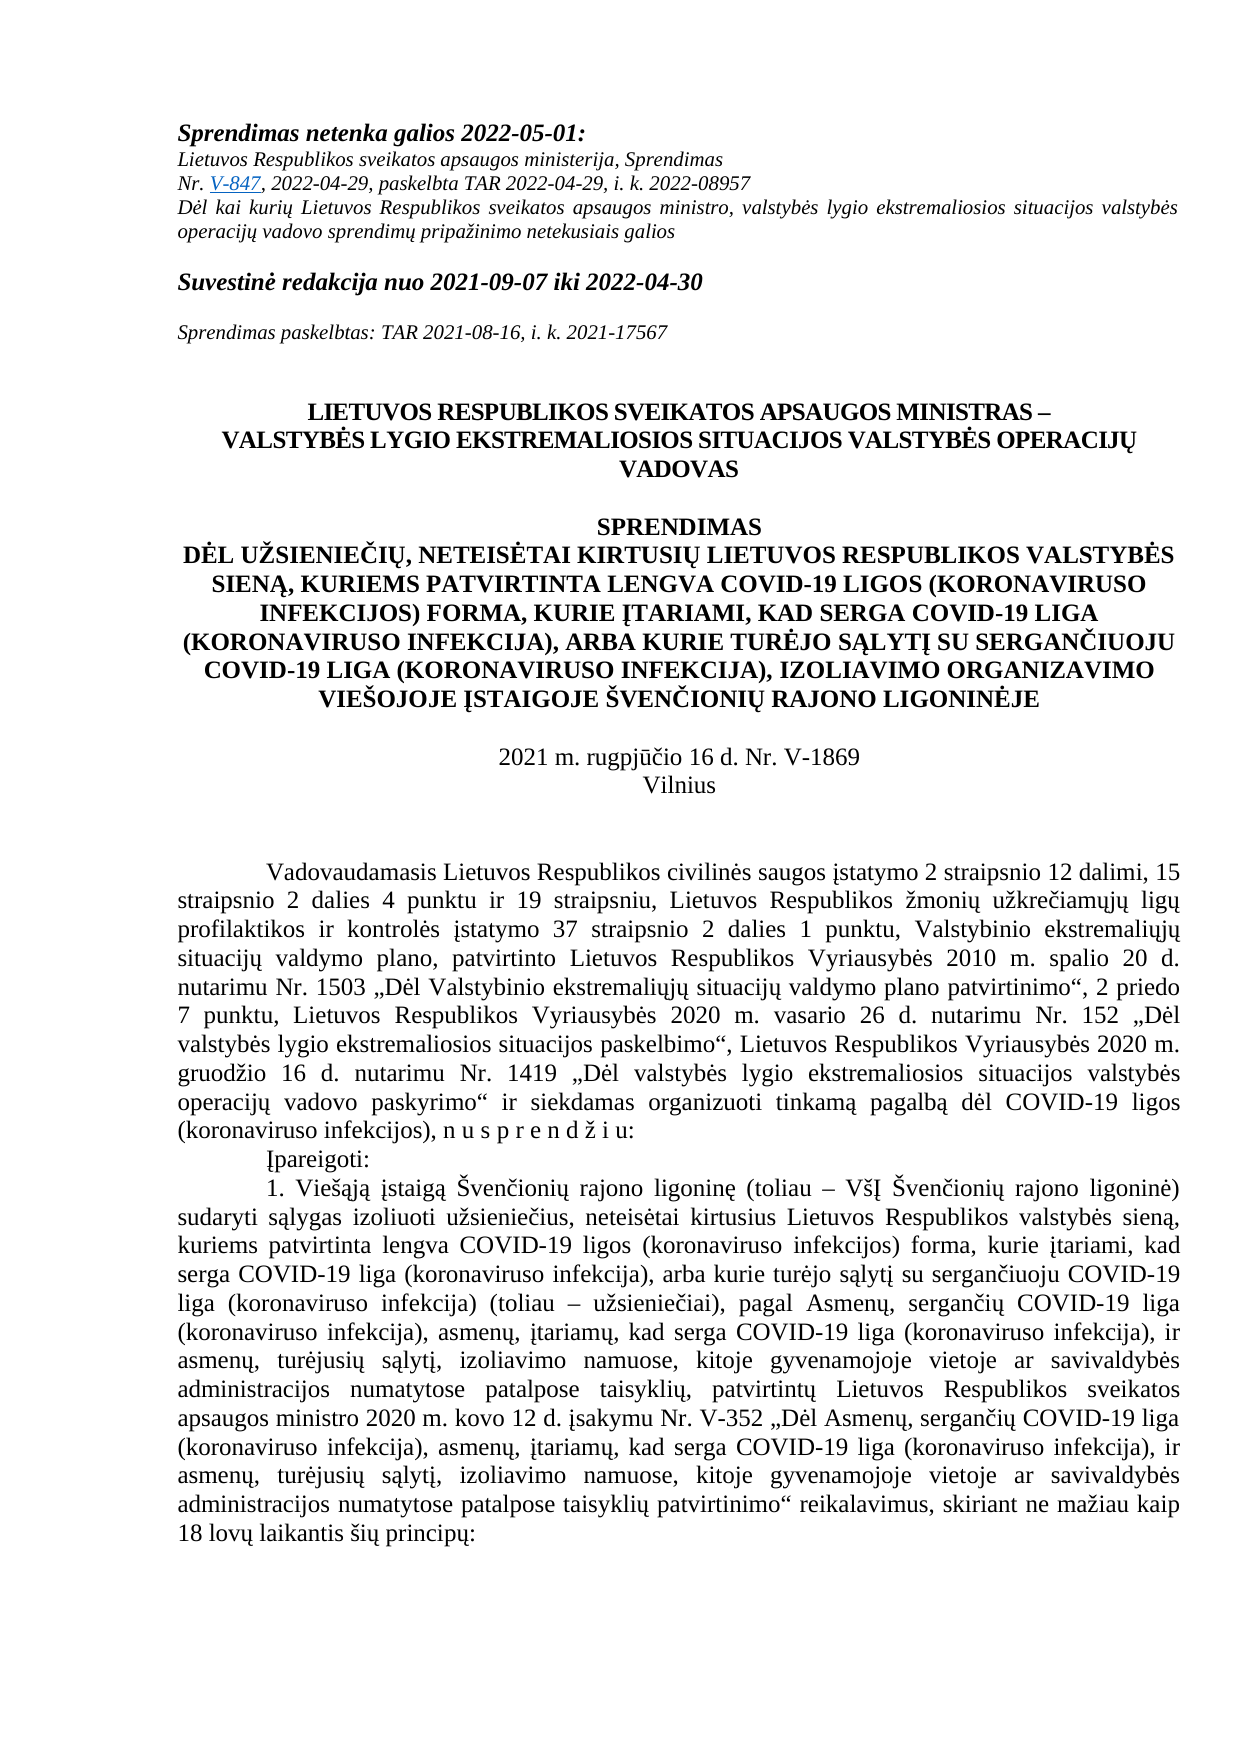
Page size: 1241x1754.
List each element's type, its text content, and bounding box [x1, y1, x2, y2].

text Įpareigoti: [177, 1144, 1181, 1173]
text Sprendimas netenka galios 2022-05-01: [177, 118, 1181, 147]
text Vadovaudamasis Lietuvos Respublikos civilinės saugos įstatymo 2 straipsnio 12 dalimi, 15 straipsnio 2 dalies 4 punktu ir 19 straipsniu, Lietuvos Respublikos žmonių užkrečiamųjų ligų profilaktikos ir kontrolės įstatymo 37 straipsnio 2 dalies 1 punktu, Valstybinio ekstremaliųjų situacijų valdymo plano, patvirtinto Lietuvos Respublikos Vyriausybės 2010 m. spalio 20 d. nutarimu Nr. 1503 „Dėl Valstybinio ekstremaliųjų situacijų valdymo plano patvirtinimo“, 2 priedo 7 punktu, Lietuvos Respublikos Vyriausybės 2020 m. vasario 26 d. nutarimu Nr. 152 „Dėl valstybės lygio ekstremaliosios situacijos paskelbimo“, Lietuvos Respublikos Vyriausybės 2020 m. gruodžio 16 d. nutarimu Nr. 1419 „Dėl valstybės lygio ekstremaliosios situacijos valstybės operacijų vadovo paskyrimo“ ir siekdamas organizuoti tinkamą pagalbą dėl COVID-19 ligos (koronaviruso infekcijos), n u s p r e n d ž i u: [177, 857, 1181, 1144]
text Suvestinė redakcija nuo 2021-09-07 iki 2022-04-30 [177, 267, 1181, 296]
text DĖL UŽSIENIEČIŲ, NETEISĖTAI KIRTUSIŲ LIETUVOS RESPUBLIKOS VALSTYBĖS SIENĄ, KURIEMS PATVIRTINTA LENGVA COVID-19 LIGOS (KORONAVIRUSO INFEKCIJOS) FORMA, KURIE ĮTARIAMI, KAD SERGA COVID-19 LIGA (KORONAVIRUSO INFEKCIJA), ARBA KURIE TURĖJO SĄLYTĮ SU SERGANČIUOJU COVID-19 LIGA (KORONAVIRUSO INFEKCIJA), IZOLIAVIMO ORGANIZAVIMO VIEŠOJOJE ĮSTAIGOJE ŠVENČIONIŲ RAJONO LIGONINĖJE [177, 541, 1181, 713]
text SPRENDIMAS [177, 512, 1181, 541]
text VALSTYBĖS LYGIO EKSTREMALIOSIOS SITUACIJOS VALSTYBĖS OPERACIJŲ VADOVAS [177, 426, 1181, 483]
text 1. Viešąją įstaigą Švenčionių rajono ligoninę (toliau – VšĮ Švenčionių rajono ligoninė) sudaryti sąlygas izoliuoti užsieniečius, neteisėtai kirtusius Lietuvos Respublikos valstybės sieną, kuriems patvirtinta lengva COVID-19 ligos (koronaviruso infekcijos) forma, kurie įtariami, kad serga COVID-19 liga (koronaviruso infekcija), arba kurie turėjo sąlytį su sergančiuoju COVID-19 liga (koronaviruso infekcija) (toliau – užsieniečiai), pagal Asmenų, sergančių COVID-19 liga (koronaviruso infekcija), asmenų, įtariamų, kad serga COVID-19 liga (koronaviruso infekcija), ir asmenų, turėjusių sąlytį, izoliavimo namuose, kitoje gyvenamojoje vietoje ar savivaldybės administracijos numatytose patalpose taisyklių, patvirtintų Lietuvos Respublikos sveikatos apsaugos ministro 2020 m. kovo 12 d. įsakymu Nr. V-352 „Dėl Asmenų, sergančių COVID-19 liga (koronaviruso infekcija), asmenų, įtariamų, kad serga COVID-19 liga (koronaviruso infekcija), ir asmenų, turėjusių sąlytį, izoliavimo namuose, kitoje gyvenamojoje vietoje ar savivaldybės administracijos numatytose patalpose taisyklių patvirtinimo“ reikalavimus, skiriant ne mažiau kaip 18 lovų laikantis šių principų: [177, 1173, 1181, 1547]
text Nr. V-847, 2022-04-29, paskelbta TAR 2022-04-29, i. k. 2022-08957 [177, 171, 1181, 195]
text 2021 m. rugpjūčio 16 d. Nr. V-1869 [177, 742, 1181, 771]
text Vilnius [177, 771, 1181, 799]
text Dėl kai kurių Lietuvos Respublikos sveikatos apsaugos ministro, valstybės lygio ekstremaliosios situacijos valstybės operacijų vadovo sprendimų pripažinimo netekusiais galios [177, 195, 1181, 243]
text Sprendimas paskelbtas: TAR 2021-08-16, i. k. 2021-17567 [177, 320, 1181, 344]
text Lietuvos Respublikos sveikatos apsaugos ministerija, Sprendimas [177, 147, 1181, 171]
text LIETUVOS RESPUBLIKOS SVEIKATOS APSAUGOS MINISTRAS – [177, 397, 1181, 426]
